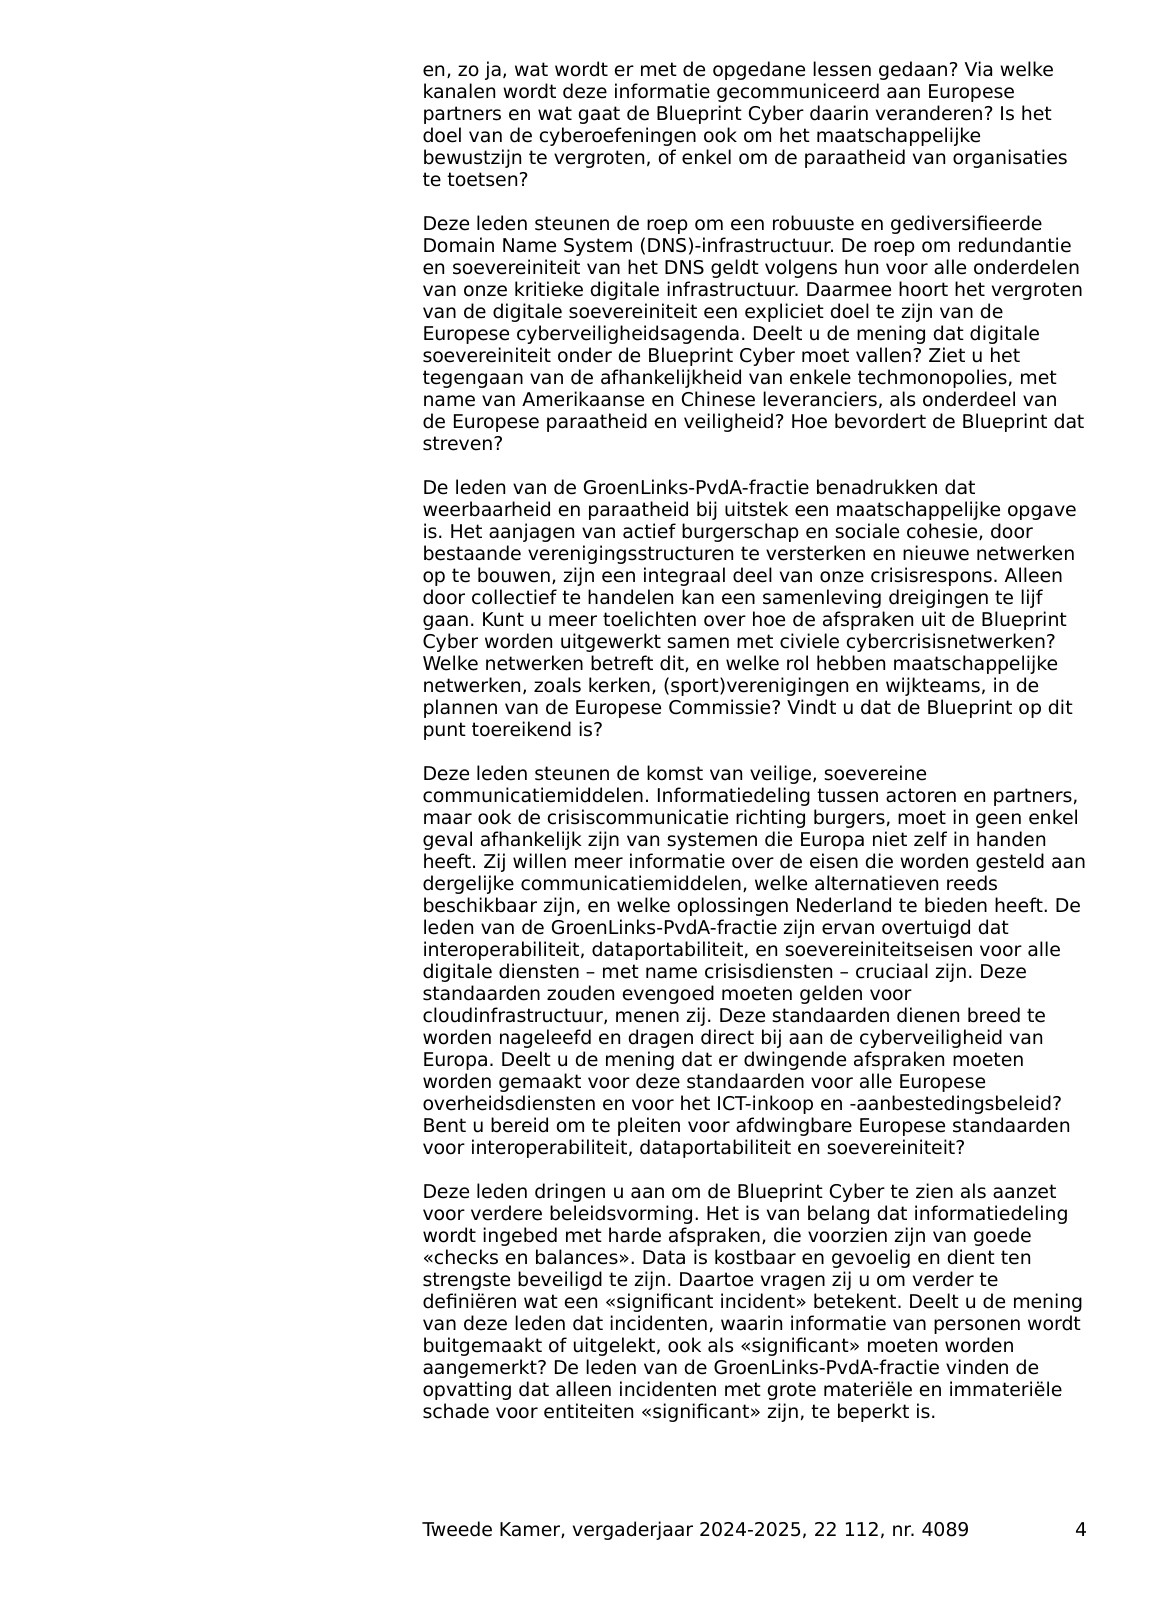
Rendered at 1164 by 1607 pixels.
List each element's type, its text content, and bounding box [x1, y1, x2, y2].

text Deze leden dringen u aan om de Blueprint Cyber te zien als aanzet voor verdere beleidsvorming. Het is van belang dat informatiedeling wordt ingebed met harde afspraken, die voorzien zijn van goede «checks en balances». Data is kostbaar en gevoelig en dient ten strengste beveiligd te zijn. Daartoe vragen zij u om verder te definiëren wat een «significant incident» betekent. Deelt u de mening van deze leden dat incidenten, waarin informatie van personen wordt buitgemaakt of uitgelekt, ook als «significant» moeten worden aangemerkt? De leden van de GroenLinks-PvdA-fractie vinden de opvatting dat alleen incidenten met grote materiële en immateriële schade voor entiteiten «significant» zijn, te beperkt is. [422, 1181, 1087, 1423]
text De leden van de GroenLinks-PvdA-fractie benadrukken dat weerbaarheid en paraatheid bij uitstek een maatschappelijke opgave is. Het aanjagen van actief burgerschap en sociale cohesie, door bestaande verenigingsstructuren te versterken en nieuwe netwerken op te bouwen, zijn een integraal deel van onze crisisrespons. Alleen door collectief te handelen kan een samenleving dreigingen te lijf gaan. Kunt u meer toelichten over hoe de afspraken uit de Blueprint Cyber worden uitgewerkt samen met civiele cybercrisisnetwerken? Welke netwerken betreft dit, en welke rol hebben maatschappelijke netwerken, zoals kerken, (sport)verenigingen en wijkteams, in de plannen van de Europese Commissie? Vindt u dat de Blueprint op dit punt toereikend is? [422, 477, 1087, 741]
text Deze leden steunen de komst van veilige, soevereine communicatiemiddelen. Informatiedeling tussen actoren en partners, maar ook de crisiscommunicatie richting burgers, moet in geen enkel geval afhankelijk zijn van systemen die Europa niet zelf in handen heeft. Zij willen meer informatie over de eisen die worden gesteld aan dergelijke communicatiemiddelen, welke alternatieven reeds beschikbaar zijn, en welke oplossingen Nederland te bieden heeft. De leden van de GroenLinks-PvdA-fractie zijn ervan overtuigd dat interoperabiliteit, dataportabiliteit, en soevereiniteitseisen voor alle digitale diensten – met name crisisdiensten – cruciaal zijn. Deze standaarden zouden evengoed moeten gelden voor cloudinfrastructuur, menen zij. Deze standaarden dienen breed te worden nageleefd en dragen direct bij aan de cyberveiligheid van Europa. Deelt u de mening dat er dwingende afspraken moeten worden gemaakt voor deze standaarden voor alle Europese overheidsdiensten en voor het ICT-inkoop en -aanbestedingsbeleid? Bent u bereid om te pleiten voor afdwingbare Europese standaarden voor interoperabiliteit, dataportabiliteit en soevereiniteit? [422, 763, 1087, 1159]
text en, zo ja, wat wordt er met de opgedane lessen gedaan? Via welke kanalen wordt deze informatie gecommuniceerd aan Europese partners en wat gaat de Blueprint Cyber daarin veranderen? Is het doel van de cyberoefeningen ook om het maatschappelijke bewustzijn te vergroten, of enkel om de paraatheid van organisaties te toetsen? [422, 59, 1087, 191]
text Deze leden steunen de roep om een robuuste en gediversifieerde Domain Name System (DNS)-infrastructuur. De roep om redundantie en soevereiniteit van het DNS geldt volgens hun voor alle onderdelen van onze kritieke digitale infrastructuur. Daarmee hoort het vergroten van de digitale soevereiniteit een expliciet doel te zijn van de Europese cyberveiligheidsagenda. Deelt u de mening dat digitale soevereiniteit onder de Blueprint Cyber moet vallen? Ziet u het tegengaan van de afhankelijkheid van enkele techmonopolies, met name van Amerikaanse en Chinese leveranciers, als onderdeel van de Europese paraatheid en veiligheid? Hoe bevordert de Blueprint dat streven? [422, 213, 1087, 455]
